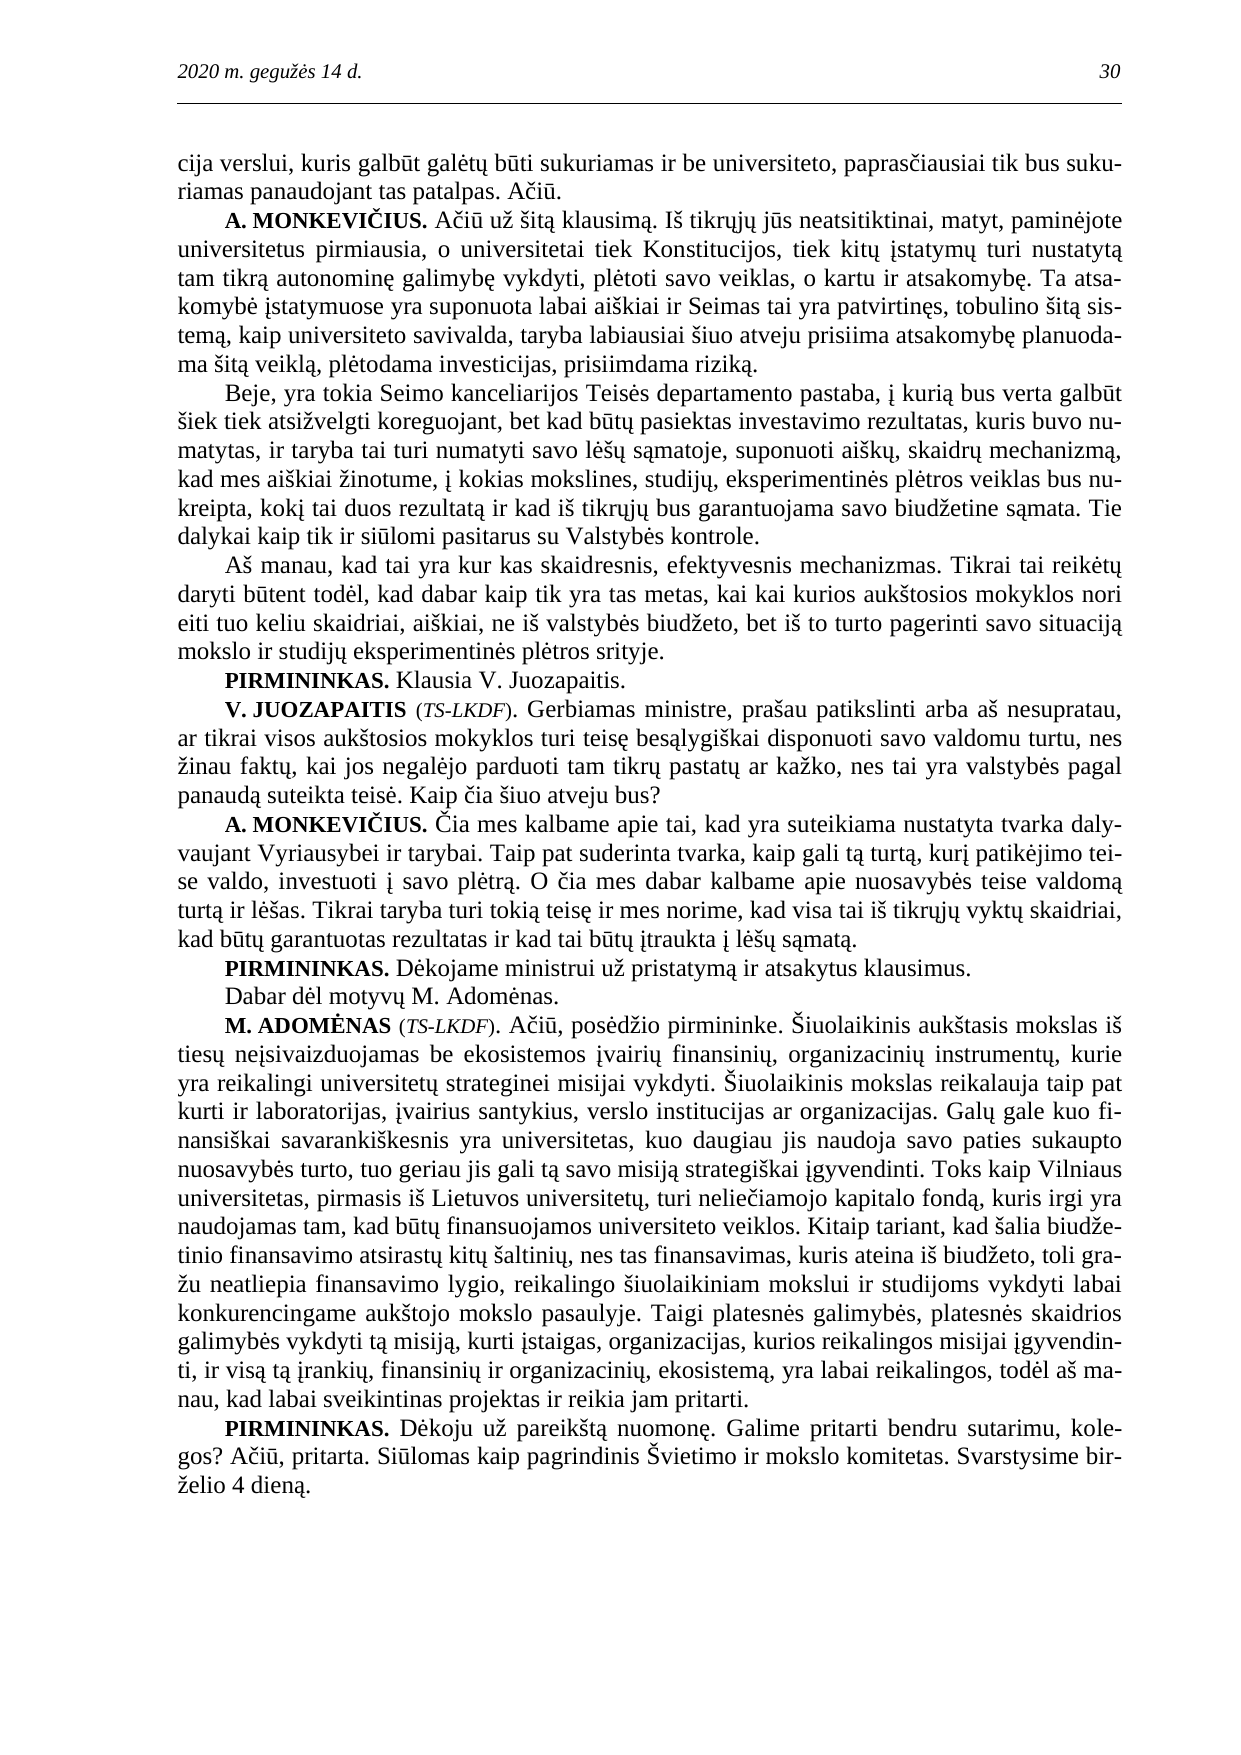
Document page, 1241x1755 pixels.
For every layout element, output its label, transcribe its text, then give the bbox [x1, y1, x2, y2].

text V. JUOZAPAITIS (TS-LKDF). Ger­bia­mas mi­nist­re, pra­šau pa­tiks­lin­ti ar­ba aš ne­su­pra­tau, ar tik­rai vi­sos aukš­to­sios mo­kyk­los tu­ri tei­sę be­są­ly­giš­kai dis­po­nuo­ti sa­vo val­do­mu tur­tu, nes ži­nau fak­tų, kai jos ne­ga­lė­jo par­duo­ti tam tik­rų pa­sta­tų ar kaž­ko, nes tai yra vals­ty­bės pa­gal pa­nau­dą su­teik­ta tei­sė. Kaip čia šiuo at­ve­ju bus? [177, 694, 1122, 809]
text Beje, yra to­kia Sei­mo kan­ce­lia­ri­jos Tei­sės de­par­ta­men­to pa­sta­ba, į ku­rią bus ver­ta gal­būt šiek tiek at­si­žvelg­ti ko­re­guo­jant, bet kad bū­tų pa­siek­tas in­ves­ta­vi­mo re­zul­ta­tas, ku­ris bu­vo nu­ma­ty­tas, ir ta­ry­ba tai tu­ri nu­ma­ty­ti sa­vo lė­šų są­ma­to­je, su­po­nuo­ti aiš­kų, skaid­rų me­cha­niz­mą, kad mes aiš­kiai ži­no­tu­me, į ko­kias moks­li­nes, stu­di­jų, eks­pe­ri­men­ti­nės plėt­ros veik­las bus nu­kreip­ta, ko­kį tai duos re­zul­ta­tą ir kad iš tik­rų­jų bus ga­ran­tuo­ja­ma sa­vo biu­dže­ti­ne są­ma­ta. Tie da­ly­kai kaip tik ir siū­lo­mi pa­si­ta­rus su Vals­ty­bės kon­tro­le. [177, 378, 1122, 550]
text A. MONKEVIČIUS. Ačiū už ši­tą klau­si­mą. Iš tik­rų­jų jūs ne­at­si­tik­ti­nai, ma­tyt, pa­mi­nė­jo­te uni­ver­si­te­tus pir­miau­sia, o uni­ver­si­te­tai tiek Kon­sti­tu­ci­jos, tiek ki­tų įsta­ty­mų tu­ri nu­sta­ty­tą tam tik­rą au­to­no­mi­nę ga­li­my­bę vyk­dy­ti, plė­to­ti sa­vo veik­las, o kar­tu ir at­sa­ko­my­bę. Ta at­sa­ko­my­bė įsta­ty­muo­se yra su­po­nuo­ta la­bai aiš­kiai ir Sei­mas tai yra pa­tvir­ti­nęs, to­bu­li­no ši­tą sis­te­mą, kaip uni­ver­si­te­to sa­vi­val­da, ta­ry­ba la­biau­siai šiuo at­ve­ju pri­si­i­ma at­sa­ko­my­bę pla­nuo­da­ma ši­tą veik­lą, plė­to­da­ma in­ves­ti­ci­jas, pri­si­im­da­ma ri­zi­ką. [177, 205, 1122, 378]
text Da­bar dėl mo­ty­vų M. Ado­mė­nas. [177, 981, 1122, 1010]
text Aš ma­nau, kad tai yra kur kas skaid­res­nis, efek­ty­ves­nis me­cha­niz­mas. Tik­rai tai rei­kė­tų da­ry­ti bū­tent to­dėl, kad da­bar kaip tik yra tas me­tas, kai kai ku­rios aukš­to­sios mo­kyk­los no­ri ei­ti tuo ke­liu skaid­riai, aiš­kiai, ne iš vals­ty­bės biu­dže­to, bet iš to tur­to pa­ge­rin­ti sa­vo si­tu­a­ci­ją moks­lo ir stu­di­jų eks­pe­ri­men­ti­nės plėt­ros sri­ty­je. [177, 550, 1122, 665]
text PIRMININKAS. Klau­sia V. Juo­za­pai­tis. [177, 665, 1122, 694]
text M. ADOMĖNAS (TS-LKDF). Ačiū, po­sė­džio pir­mi­nin­ke. Šiuo­lai­ki­nis aukš­ta­sis moks­las iš tie­sų ne­įsi­vaiz­duo­ja­mas be eko­sis­te­mos įvai­rių fi­nan­si­nių, or­ga­ni­za­ci­nių in­stru­men­tų, ku­rie yra rei­ka­lin­gi uni­ver­si­te­tų stra­te­gi­nei mi­si­jai vyk­dy­ti. Šiuo­lai­ki­nis moks­las rei­ka­lau­ja taip pat kur­ti ir la­bo­ra­to­ri­jas, įvai­rius san­ty­kius, ver­slo ins­ti­tu­ci­jas ar or­ga­ni­za­ci­jas. Ga­lų ga­le kuo fi­nan­siš­kai sa­va­ran­kiš­kes­nis yra uni­ver­si­te­tas, kuo dau­giau jis nau­do­ja sa­vo pa­ties su­kaup­to nuo­sa­vy­bės tur­to, tuo ge­riau jis ga­li tą sa­vo mi­si­ją stra­te­giš­kai įgy­ven­din­ti. Toks kaip Vil­niaus uni­ver­si­te­tas, pir­ma­sis iš Lie­tu­vos uni­ver­si­te­tų, tu­ri ne­lie­čia­mo­jo ka­pi­ta­lo fon­dą, ku­ris ir­gi yra nau­do­ja­mas tam, kad bū­tų fi­nan­suo­ja­mos uni­ver­si­te­to veik­los. Ki­taip ta­riant, kad ša­lia biu­dže­ti­nio fi­nan­sa­vi­mo at­si­ras­tų ki­tų šal­ti­nių, nes tas fi­nan­sa­vi­mas, ku­ris at­ei­na iš biu­dže­to, to­li gra­žu ne­at­lie­pia fi­nan­sa­vi­mo ly­gio, rei­ka­lin­go šiuo­lai­ki­niam moks­lui ir stu­di­joms vyk­dy­ti la­bai kon­ku­ren­cin­ga­me aukš­to­jo moks­lo pa­sau­ly­je. Tai­gi pla­tes­nės ga­li­my­bės, pla­tes­nės skaid­rios ga­li­my­bės vyk­dy­ti tą mi­si­ją, kur­ti įstai­gas, or­ga­ni­za­ci­jas, ku­rios rei­ka­lin­gos mi­si­jai įgy­ven­din­ti, ir vi­są tą įran­kių, fi­nan­si­nių ir or­ga­ni­za­ci­nių, eko­sis­te­mą, yra la­bai rei­ka­lin­gos, to­dėl aš ma­nau, kad la­bai svei­kin­ti­nas pro­jek­tas ir rei­kia jam pri­tar­ti. [177, 1010, 1122, 1413]
text PIRMININKAS. Dė­ko­ju už pa­reikš­tą nuo­mo­nę. Ga­li­me pri­tar­ti ben­dru su­ta­ri­mu, ko­le­gos? Ačiū, pri­tar­ta. Siū­lo­mas kaip pa­grin­di­nis Švie­ti­mo ir moks­lo ko­mi­te­tas. Svars­ty­si­me bir­že­lio 4 die­ną. [177, 1413, 1122, 1499]
text ci­ja ver­slui, ku­ris gal­būt ga­lė­tų bū­ti su­ku­ria­mas ir be uni­ver­si­te­to, pa­pras­čiau­siai tik bus su­ku­ria­mas pa­nau­do­jant tas pa­tal­pas. Ačiū. [177, 148, 1122, 205]
text PIRMININKAS. Dė­ko­ja­me mi­nist­rui už pri­sta­ty­mą ir at­sa­ky­tus klau­si­mus. [177, 953, 1122, 981]
text A. MONKEVIČIUS. Čia mes kal­ba­me apie tai, kad yra su­tei­kia­ma nu­sta­ty­ta tvar­ka da­ly­vau­jant Vy­riau­sy­bei ir ta­ry­bai. Taip pat su­de­rin­ta tvar­ka, kaip ga­li tą tur­tą, ku­rį pa­ti­kė­ji­mo tei­se val­do, in­ves­tuo­ti į sa­vo plėt­rą. O čia mes da­bar kal­ba­me apie nuo­sa­vy­bės tei­se val­do­mą tur­tą ir lė­šas. Tik­rai ta­ry­ba tu­ri to­kią tei­sę ir mes no­ri­me, kad vi­sa tai iš tik­rų­jų vyk­tų skaid­riai, kad bū­tų ga­ran­tuo­tas re­zul­ta­tas ir kad tai bū­tų įtrauk­ta į lė­šų są­ma­tą. [177, 809, 1122, 953]
